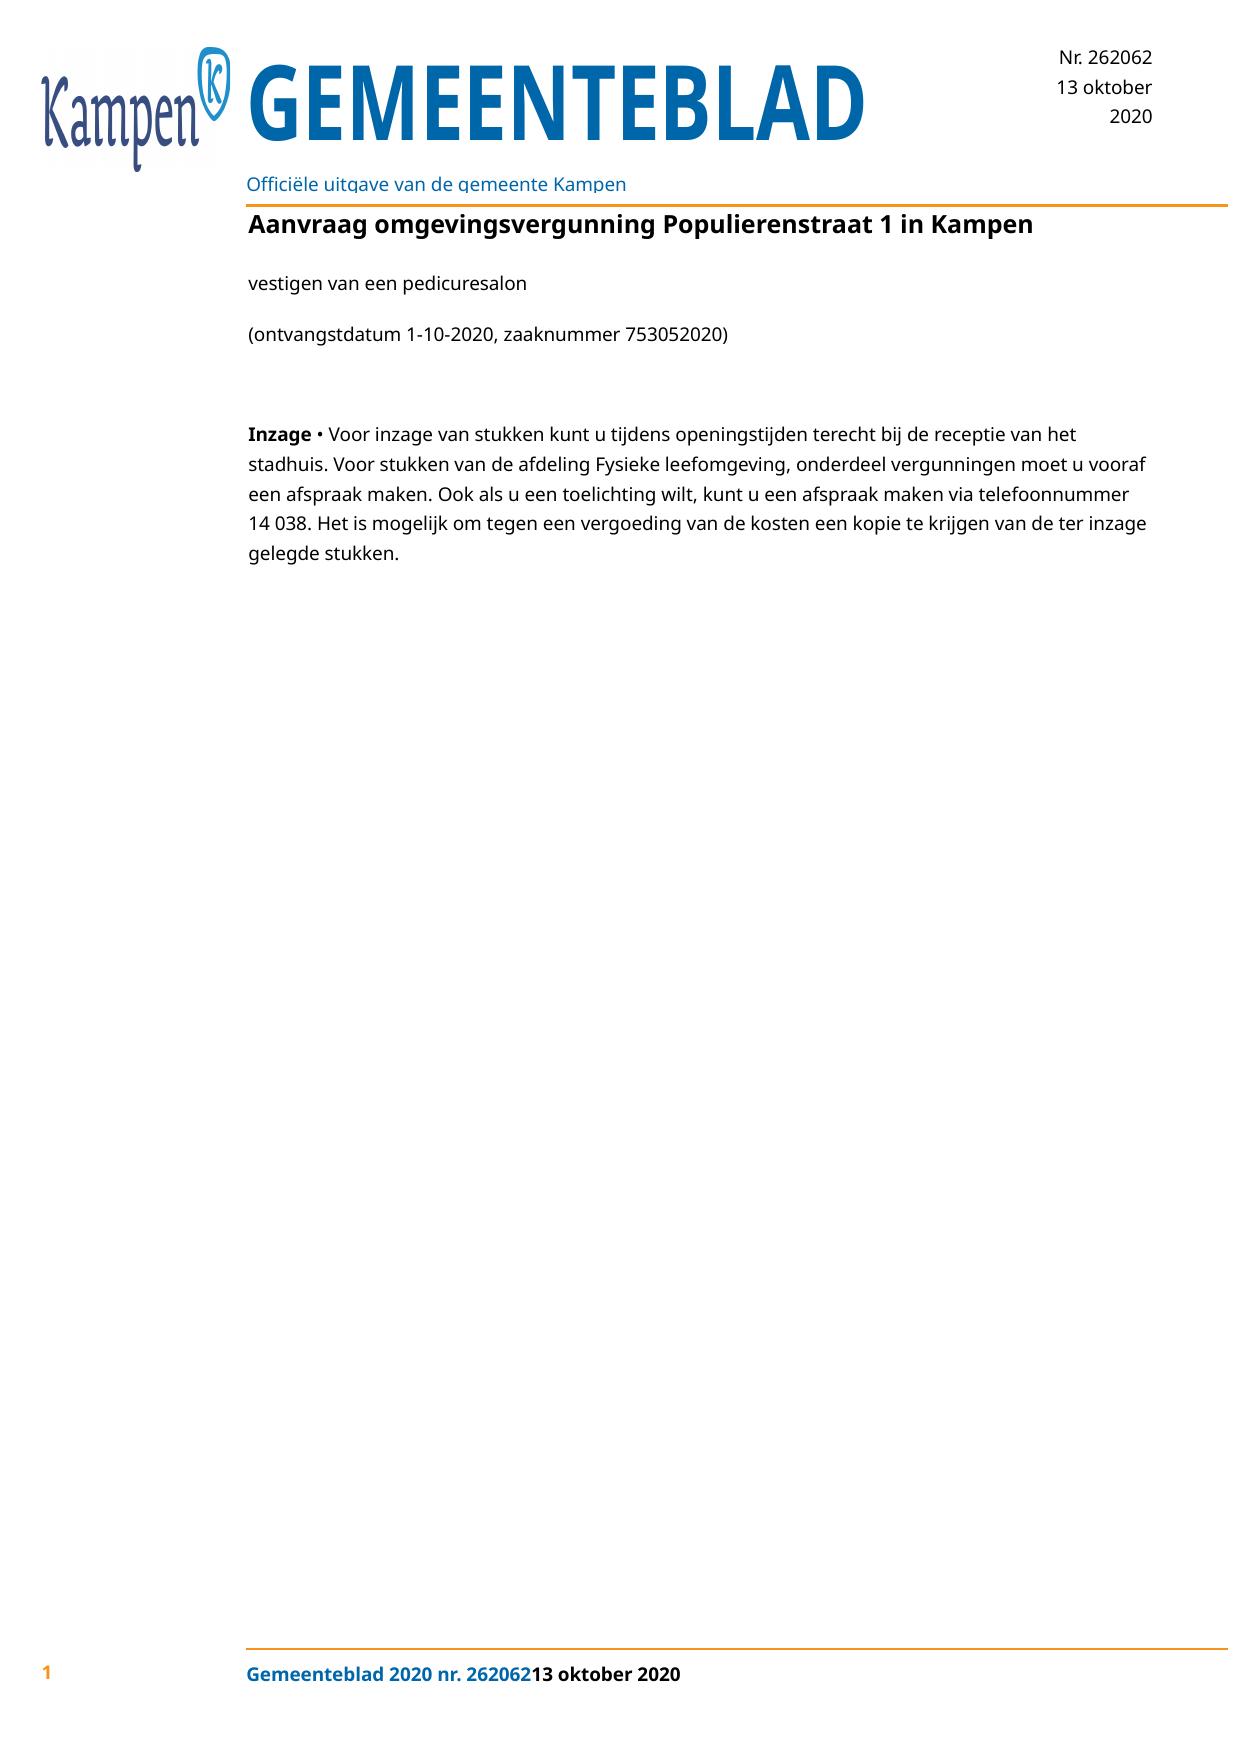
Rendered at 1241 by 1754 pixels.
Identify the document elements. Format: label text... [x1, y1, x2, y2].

text (ontvangstdatum 1-10-2020, zaaknummer 753052020) [248, 321, 1152, 346]
text vestigen van een pedicuresalon [248, 270, 1152, 296]
picture [41, 47, 231, 172]
text Aanvraag omgevingsvergunning Populierenstraat 1 in Kampen [248, 207, 1152, 241]
text Inzage • Voor inzage van stukken kunt u tijdens openingstijden terecht bij de receptie van het stadhuis. Voor stukken van de afdeling Fysieke leefomgeving, onderdeel vergunningen moet u vooraf een afspraak maken. Ook als u een toelichting wilt, kunt u een afspraak maken via telefoonnummer 14 038. Het is mogelijk om tegen een vergoeding van de kosten een kopie te krijgen van de ter inzage gelegde stukken. [248, 422, 1152, 566]
